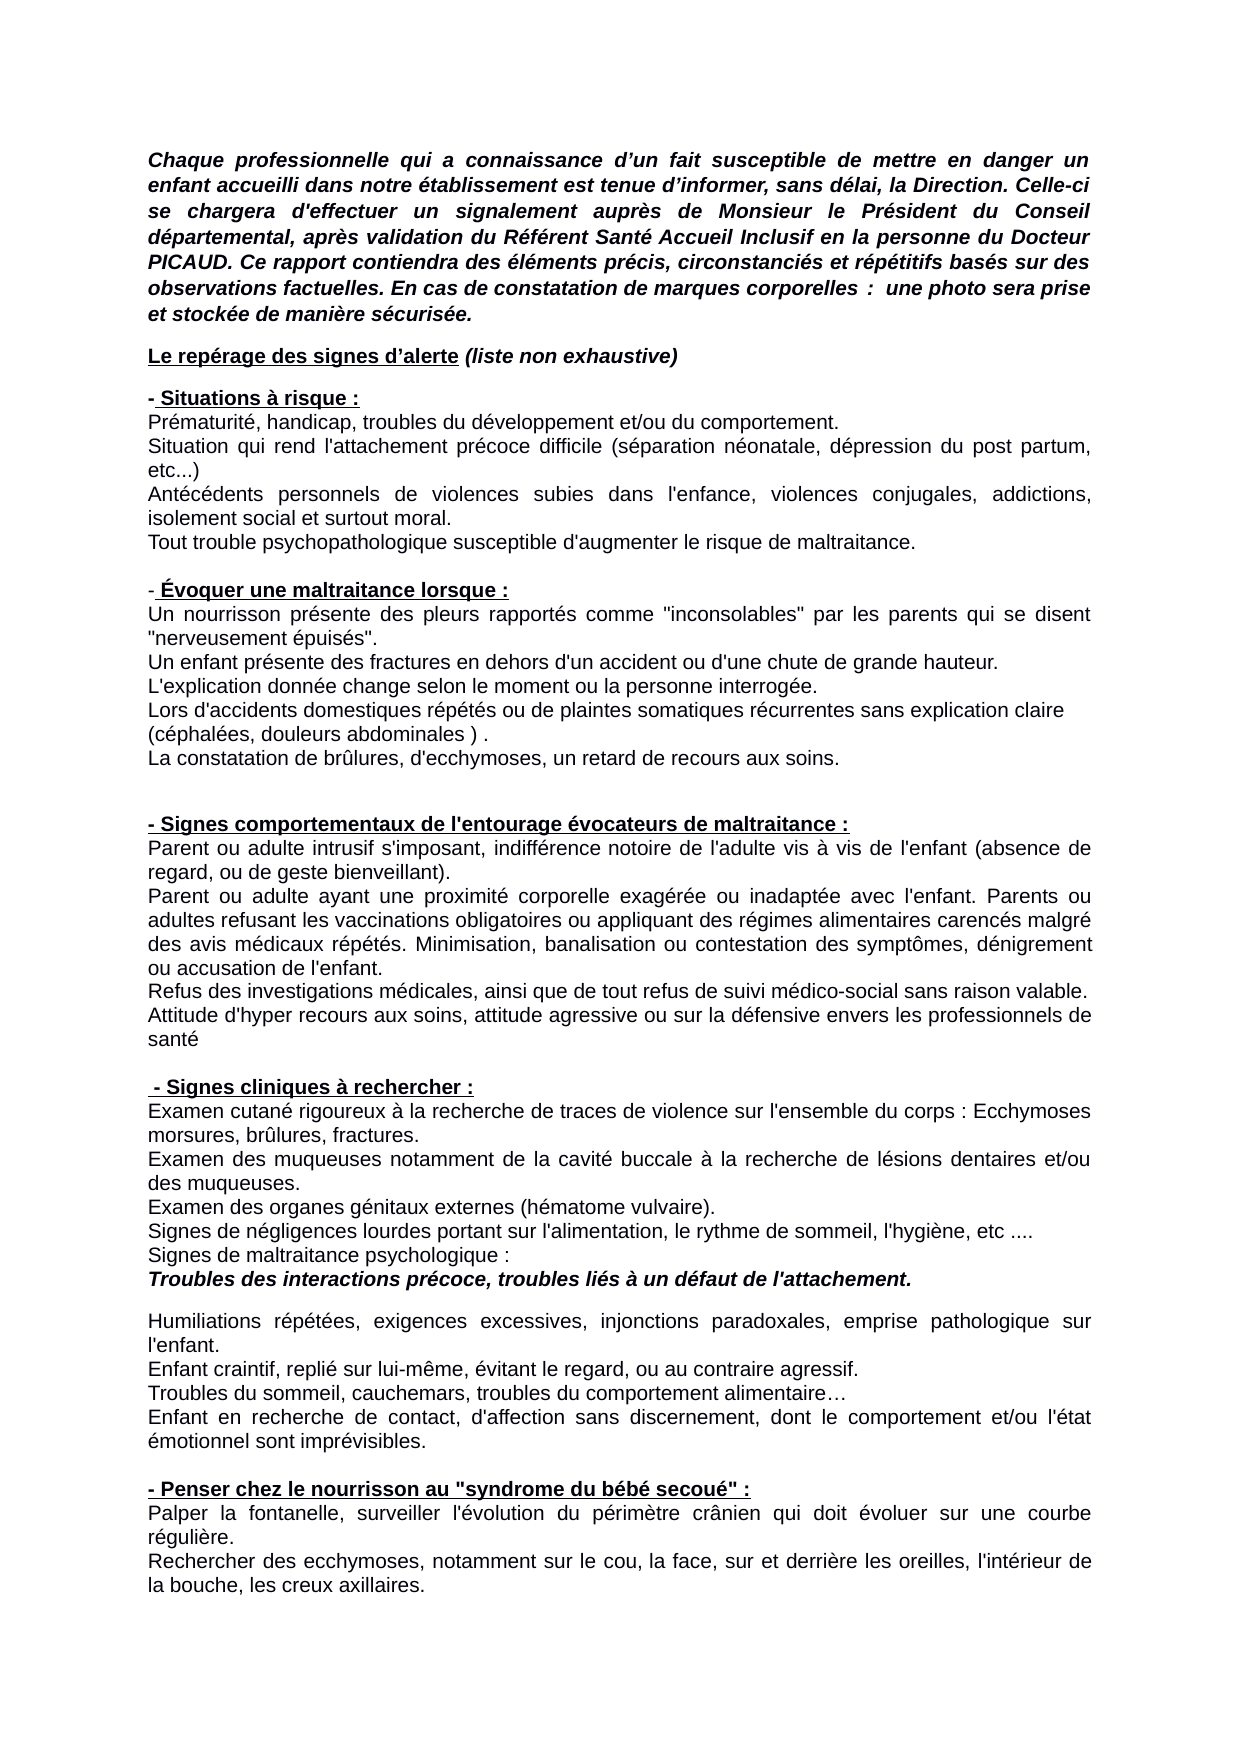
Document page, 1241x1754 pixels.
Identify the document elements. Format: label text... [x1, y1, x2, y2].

text Attitude d'hyper recours aux soins, attitude agressive ou sur la défensive envers les professionnels de santé [148, 1003, 1093, 1051]
text Troubles des interactions précoce, troubles liés à un défaut de l'attachement. [148, 1267, 1093, 1291]
text Enfant craintif, replié sur lui-même, évitant le regard, ou au contraire agressif. [148, 1357, 1093, 1381]
text Palper la fontanelle, surveiller l'évolution du périmètre crânien qui doit évoluer sur une courbe régulière. [148, 1501, 1093, 1549]
text Tout trouble psychopathologique susceptible d'augmenter le risque de maltraitance. [148, 530, 1093, 554]
text Signes de négligences lourdes portant sur l'alimentation, le rythme de sommeil, l'hygiène, etc .... [148, 1219, 1093, 1243]
text Parent ou adulte intrusif s'imposant, indifférence notoire de l'adulte vis à vis de l'enfant (absence de regard, ou de geste bienveillant). [148, 836, 1093, 883]
text La constatation de brûlures, d'ecchymoses, un retard de recours aux soins. [148, 745, 1093, 769]
text Humiliations répétées, exigences excessives, injonctions paradoxales, emprise pathologique sur l'enfant. [148, 1309, 1093, 1357]
text Le repérage des signes d’alerte (liste non exhaustive) [148, 344, 1093, 368]
text Parent ou adulte ayant une proximité corporelle exagérée ou inadaptée avec l'enfant. Parents ou adultes refusant les vaccinations obligatoires ou appliquant des régimes alimentaires carencés malgré des avis médicaux répétés. Minimisation, banalisation ou contestation des symptômes, dénigrement ou accusation de l'enfant. [148, 883, 1093, 979]
text Chaque professionnelle qui a connaissance d’un fait susceptible de mettre en danger un enfant accueilli dans notre établissement est tenue d’informer, sans délai, la Direction. Celle-ci se chargera d'effectuer un signalement auprès de Monsieur le Président du Conseil départemental, après validation du Référent Santé Accueil Inclusif en la personne du Docteur PICAUD. Ce rapport contiendra des éléments précis, circonstanciés et répétitifs basés sur des observations factuelles. En cas de constatation de marques corporelles : une photo sera prise et stockée de manière sécurisée. [148, 148, 1093, 325]
text Examen des muqueuses notamment de la cavité buccale à la recherche de lésions dentaires et/ou des muqueuses. [148, 1147, 1093, 1195]
text Enfant en recherche de contact, d'affection sans discernement, dont le comportement et/ou l'état émotionnel sont imprévisibles. [148, 1405, 1093, 1453]
text L'explication donnée change selon le moment ou la personne interrogée. [148, 673, 1093, 697]
text Situation qui rend l'attachement précoce difficile (séparation néonatale, dépression du post partum, etc...) [148, 434, 1093, 482]
text Examen cutané rigoureux à la recherche de traces de violence sur l'ensemble du corps : Ecchymoses morsures, brûlures, fractures. [148, 1099, 1093, 1147]
text Examen des organes génitaux externes (hématome vulvaire). [148, 1195, 1093, 1219]
text Antécédents personnels de violences subies dans l'enfance, violences conjugales, addictions, isolement social et surtout moral. [148, 482, 1093, 530]
text Troubles du sommeil, cauchemars, troubles du comportement alimentaire… [148, 1381, 1093, 1405]
text - Situations à risque : [148, 386, 1093, 410]
text Un nourrisson présente des pleurs rapportés comme "inconsolables" par les parents qui se disent "nerveusement épuisés". [148, 602, 1093, 649]
text Un enfant présente des fractures en dehors d'un accident ou d'une chute de grande hauteur. [148, 649, 1093, 673]
text - Signes cliniques à rechercher : [148, 1075, 1093, 1099]
text - Signes comportementaux de l'entourage évocateurs de maltraitance : [148, 812, 1093, 836]
text (céphalées, douleurs abdominales ) . [148, 721, 1093, 745]
text Lors d'accidents domestiques répétés ou de plaintes somatiques récurrentes sans explication claire [148, 697, 1093, 721]
text Refus des investigations médicales, ainsi que de tout refus de suivi médico-social sans raison valable. [148, 979, 1093, 1003]
text - Évoquer une maltraitance lorsque : [148, 578, 1093, 602]
text Signes de maltraitance psychologique : [148, 1243, 1093, 1267]
text Prématurité, handicap, troubles du développement et/ou du comportement. [148, 410, 1093, 434]
text Rechercher des ecchymoses, notamment sur le cou, la face, sur et derrière les oreilles, l'intérieur de la bouche, les creux axillaires. [148, 1549, 1093, 1597]
text - Penser chez le nourrisson au "syndrome du bébé secoué" : [148, 1477, 1093, 1501]
